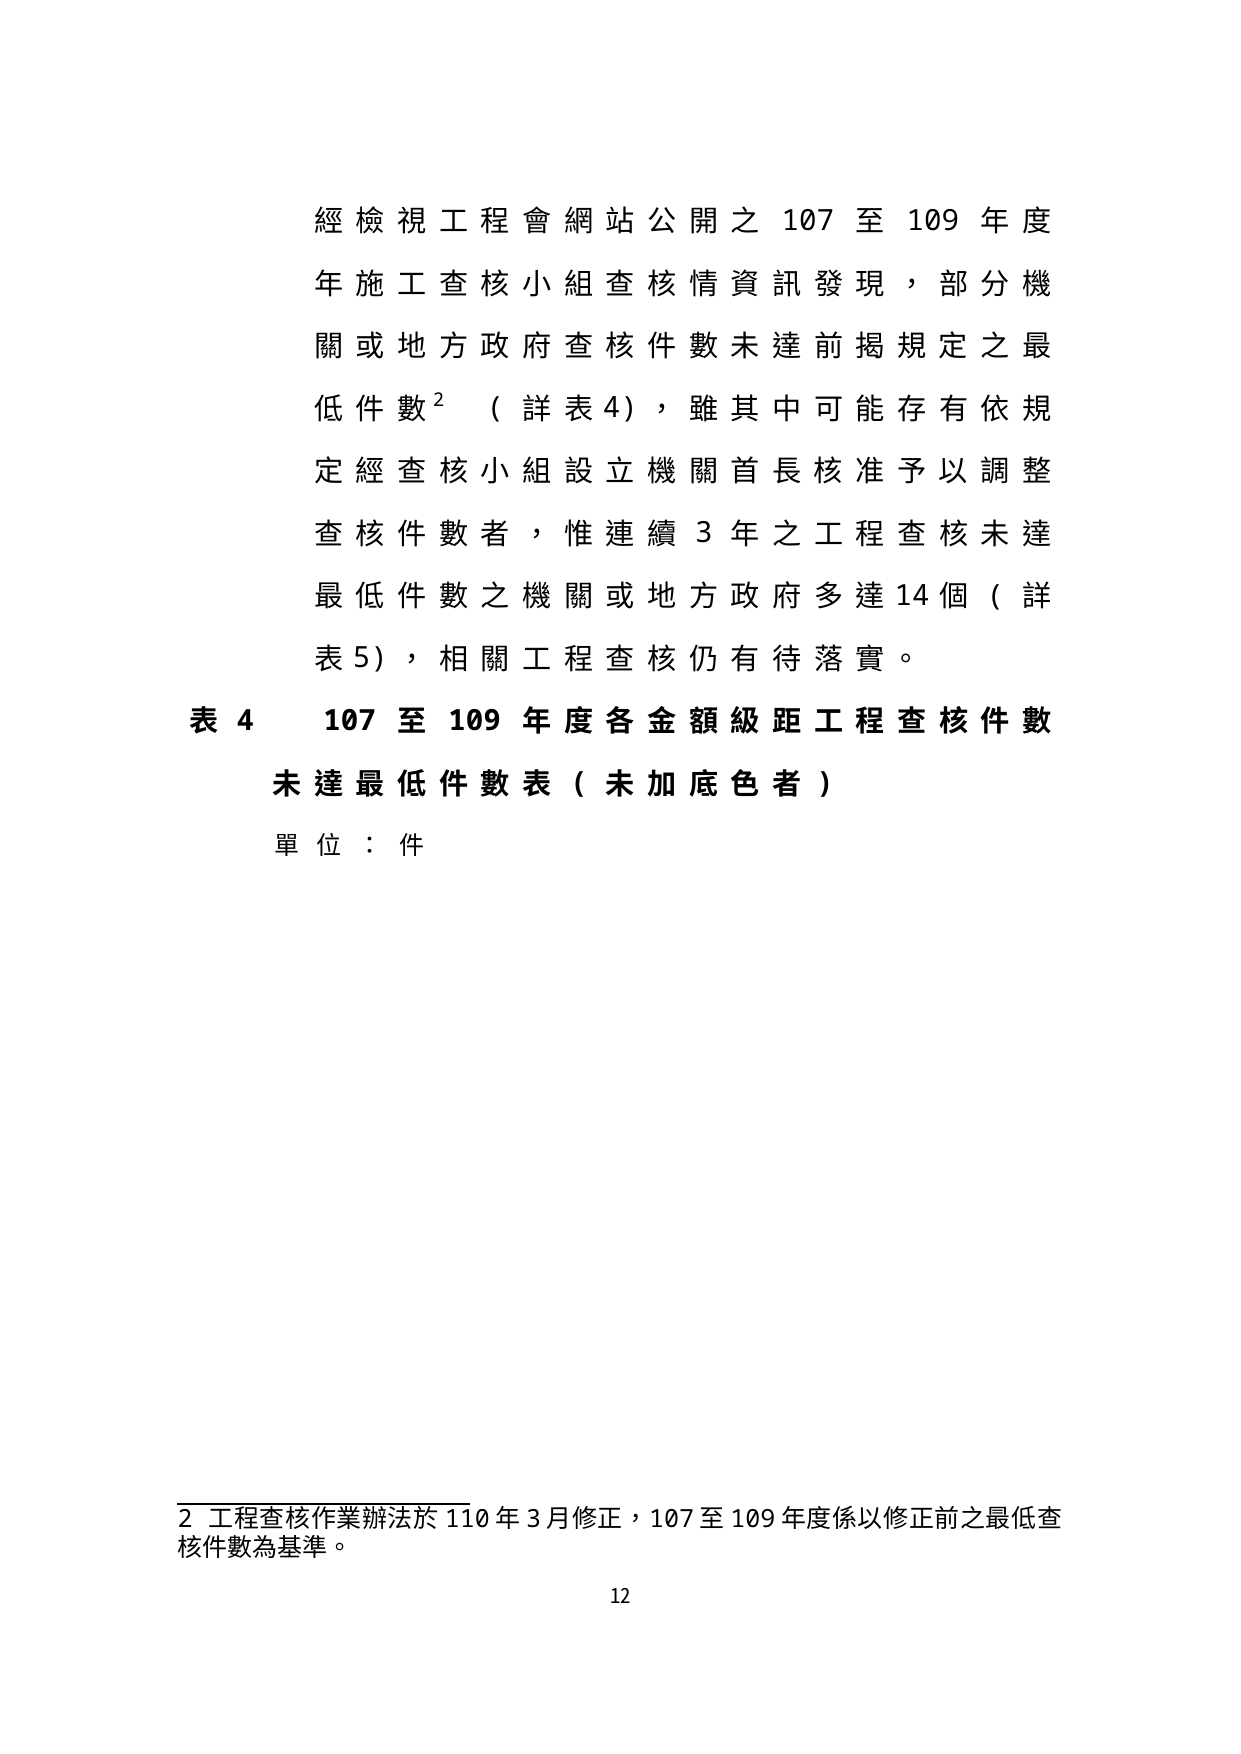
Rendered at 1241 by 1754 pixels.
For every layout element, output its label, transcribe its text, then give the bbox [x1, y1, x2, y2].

text 經檢視工程會網站公開之107至109年度年施工查核小組查核情資訊發現，部分機關或地方政府查核件數未達前揭規定之最低件數(詳表4)，雖其中可能存有依規定經查核小組設立機關首長核准予以調整查核件數者，惟連續3年之工程查核未達最低件數之機關或地方政府多達14個(詳表5)，相關工程查核仍有待落實。 [271, 177, 1058, 677]
text 表4 107至109年度各金額級距工程查核件數未達最低件數表(未加底色者) 單位：件 [183, 677, 1087, 865]
text 工程查核作業辦法於110年3月修正，107至109年度係以修正前之最低查核件數為基準。 [177, 1504, 1063, 1562]
